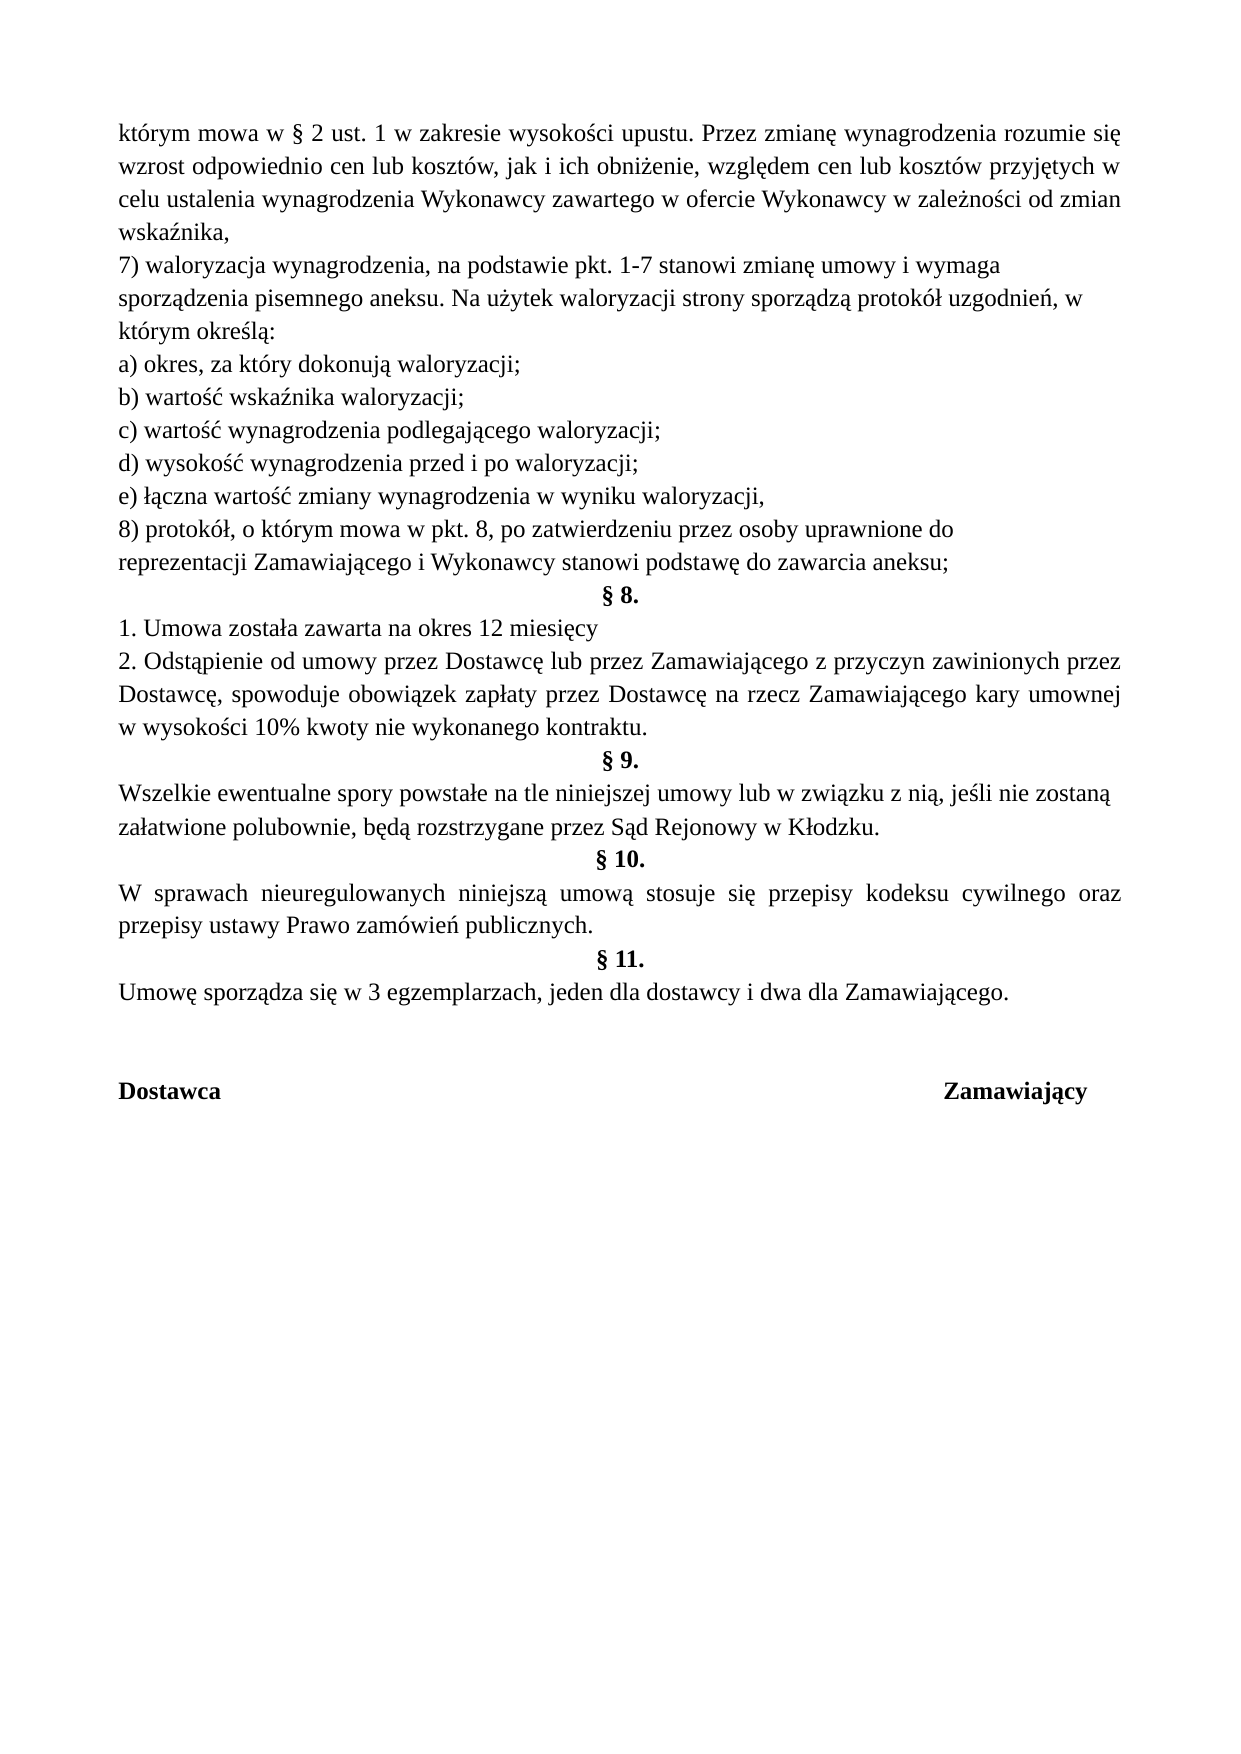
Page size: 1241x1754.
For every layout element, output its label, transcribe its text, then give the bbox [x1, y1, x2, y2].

text § 10. [118, 844, 1122, 873]
text 1. Umowa została zawarta na okres 12 miesięcy [118, 613, 1122, 642]
text 2. Odstąpienie od umowy przez Dostawcę lub przez Zamawiającego z przyczyn zawinionych przez Dostawcę, spowoduje obowiązek zapłaty przez Dostawcę na rzecz Zamawiającego kary umownej w wysokości 10% kwoty nie wykonanego kontraktu. [118, 646, 1122, 741]
text Dostawca Zamawiający [118, 1076, 1122, 1104]
text a) okres, za który dokonują waloryzacji; [118, 349, 1122, 378]
text 7) waloryzacja wynagrodzenia, na podstawie pkt. 1-7 stanowi zmianę umowy i wymaga sporządzenia pisemnego aneksu. Na użytek waloryzacji strony sporządzą protokół uzgodnień, w którym określą: [118, 250, 1122, 345]
text którym mowa w § 2 ust. 1 w zakresie wysokości upustu. Przez zmianę wynagrodzenia rozumie się wzrost odpowiednio cen lub kosztów, jak i ich obniżenie, względem cen lub kosztów przyjętych w celu ustalenia wynagrodzenia Wykonawcy zawartego w ofercie Wykonawcy w zależności od zmian wskaźnika, [118, 118, 1122, 246]
text załatwione polubownie, będą rozstrzygane przez Sąd Rejonowy w Kłodzku. [118, 812, 1122, 840]
text b) wartość wskaźnika waloryzacji; [118, 382, 1122, 411]
text § 11. [118, 944, 1122, 972]
text d) wysokość wynagrodzenia przed i po waloryzacji; [118, 448, 1122, 477]
text § 9. [118, 746, 1122, 774]
text reprezentacji Zamawiającego i Wykonawcy stanowi podstawę do zawarcia aneksu; [118, 547, 1122, 576]
text e) łączna wartość zmiany wynagrodzenia w wyniku waloryzacji, [118, 481, 1122, 510]
text 8) protokół, o którym mowa w pkt. 8, po zatwierdzeniu przez osoby uprawnione do [118, 514, 1122, 543]
text Wszelkie ewentualne spory powstałe na tle niniejszej umowy lub w związku z nią, jeśli nie zostaną [118, 778, 1122, 807]
text c) wartość wynagrodzenia podlegającego waloryzacji; [118, 415, 1122, 444]
text W sprawach nieuregulowanych niniejszą umową stosuje się przepisy kodeksu cywilnego oraz przepisy ustawy Prawo zamówień publicznych. [118, 878, 1122, 939]
text § 8. [118, 580, 1122, 609]
text Umowę sporządza się w 3 egzemplarzach, jeden dla dostawcy i dwa dla Zamawiającego. [118, 977, 1122, 1005]
